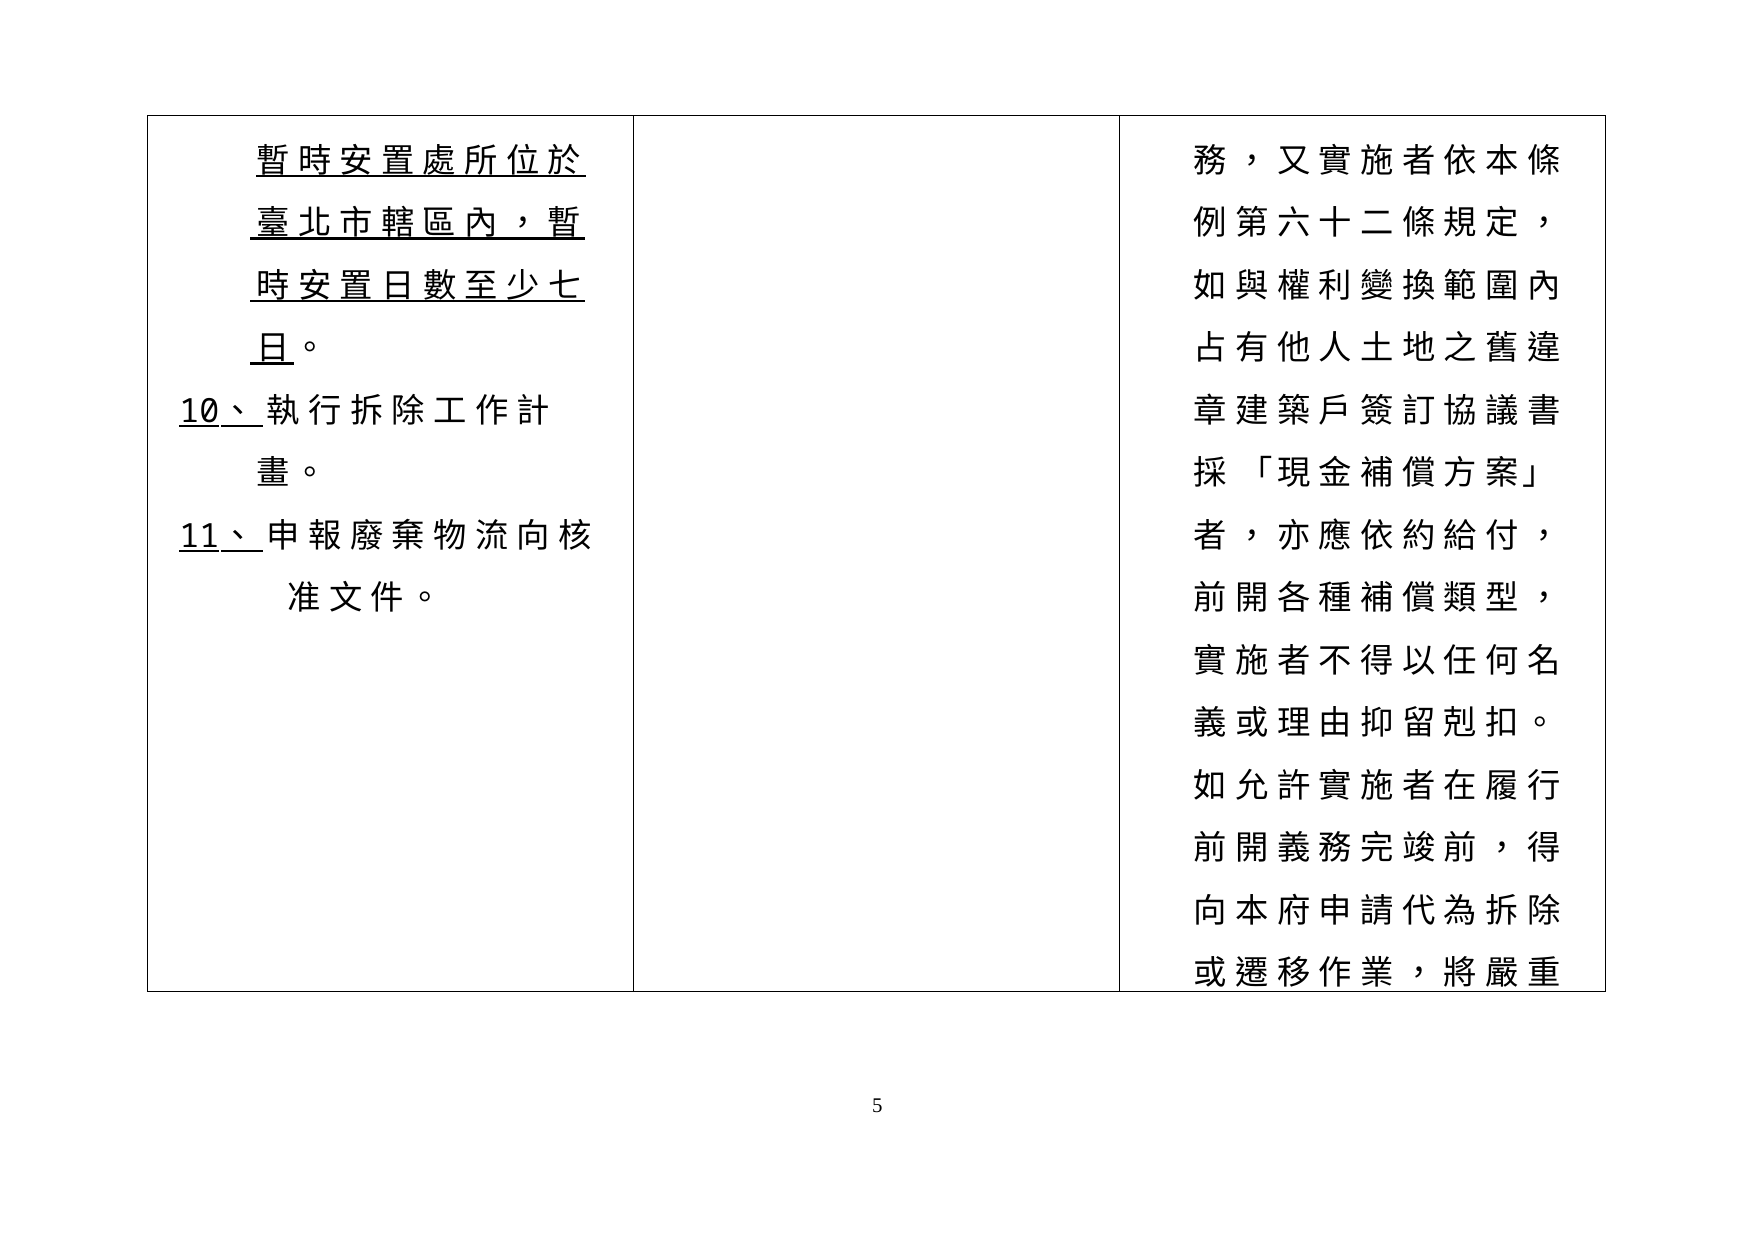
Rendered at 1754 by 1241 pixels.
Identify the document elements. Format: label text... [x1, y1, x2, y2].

table_cell 第五條 實施者申請本府代為拆除或遷移土地改良物時，應檢具下列文件： 一、權利變換計畫核定函。 拆除執照。但符合建築法第七十八條但書規定者，不在此限。 承諾全額負擔本府處理代為拆除或遷移案件所生拆除、遷移及相關衍生費用之切結書。 實施者已依本條例第五十七條第一項及都市更新條例施行細則第二十六條規定通知代拆戶限期自行拆除或遷移之相關證明文件。 實施者依本條例第五十七條第二項規定召開協調會過程之相關證明文件（含協調對象、寄送召開協調會通知、出席簽到表、會議資料、會議紀錄、會議照片或錄影、寄送會議紀錄等之證明文件）。 實施者已依本條例相關規定發放或提存補償金及補償費之證明文件。 申請本府代為拆除或遷移土地改良物之清冊及照片。 執行拆除或遷移時未清理之物品或設備等之移置計畫，該計畫應載明移置處所位於臺北市轄區內、適於保管物品並無危險之虞且保管期間至少六個月，並於適當位置揭示洽領聯絡方式。 代拆戶暫時安置計畫，該計畫應載明暫時安置處所位於臺北市轄區內，暫時安置日數至少七日。 執行拆除工作計畫。 申報廢棄物流向核准文件。 [148, 116, 633, 991]
table_cell 務，又實施者依本條例第六十二條規定，如與權利變換範圍內占有他人土地之舊違章建築戶簽訂協議書採「現金補償方案」者，亦應依約給付，前開各種補償類型，實施者不得以任何名義或理由抑留剋扣。如允許實施者在履行前開義務完竣前，得向本府申請代為拆除或遷移作業，將嚴重 [1120, 116, 1605, 991]
table_cell 第五條 實施者申請本府代為拆除或遷移土地改良物時，應檢具下列文件： 一、權利變換計畫核定函。 建造執照。 拆除執照。但符合建築法第七十八條但書規定者，不在此限。 承諾全額負擔本府處理代為拆除或遷移案件所生費用之切結書。 實施者已依本條例第五十七條第一項及都市更新條例施行細則第二十六條規定通知代拆戶限期自行拆除或遷移之相關證明文件。 實施者依本條例第五十七條第二項規定召開協調會過程之相關證明文件（含協調對象、寄送召開協調會通知、出席簽到表、會議資料、會議紀錄、會議照片或錄影、寄送會議紀錄等之證明文件）。 代為拆除或遷移土地改良物補償費已領取或提存之證明文件。 申請本府代為拆除或遷移土地改良物之清冊及照片。 執行拆除或遷移時未清理之物品或設備等之移置計畫，該計畫並應載明移置處所位於臺北市轄區內且適於保管物品並無危險之虞，並於適當位置揭示洽領聯絡方式。 代拆戶安置計畫。 執行拆除工作計畫。 申報廢棄物流向核准文件。 [634, 116, 1119, 991]
